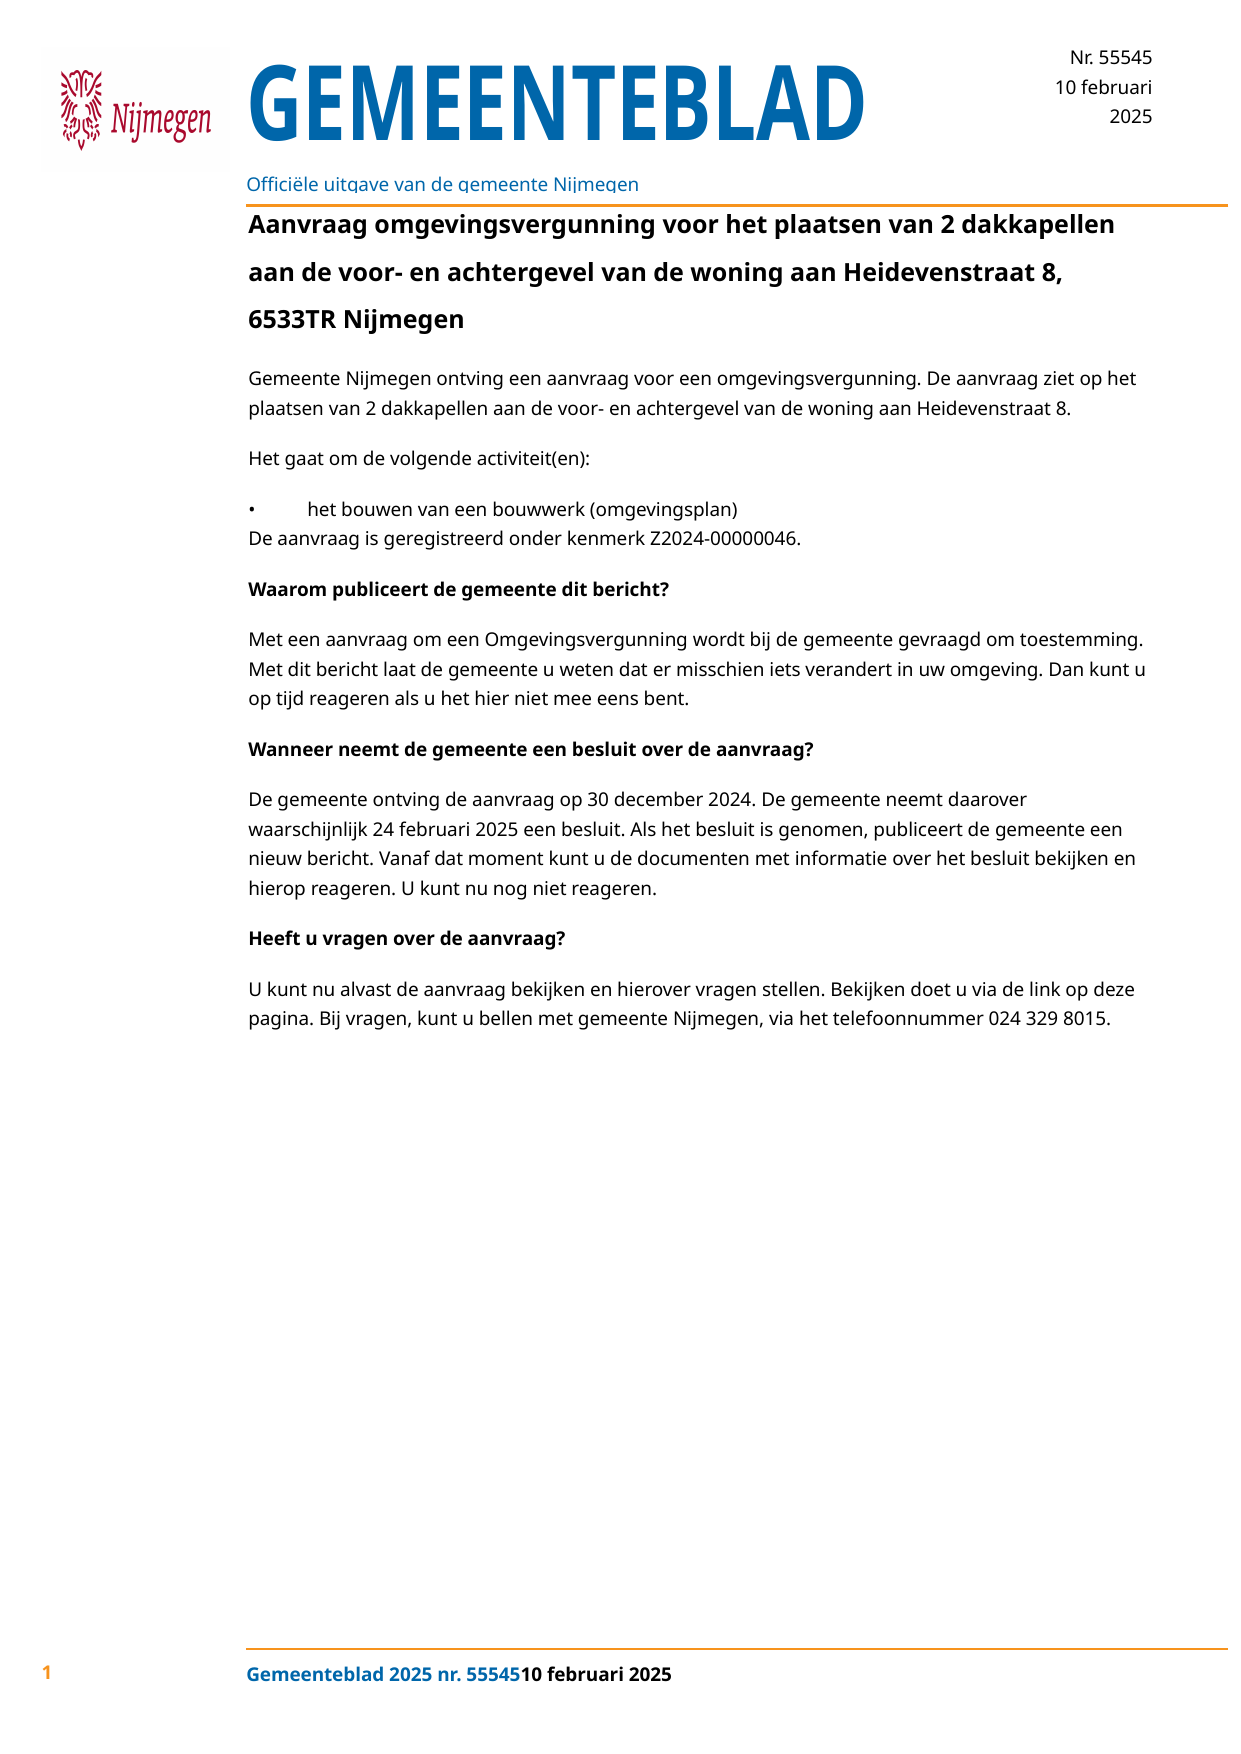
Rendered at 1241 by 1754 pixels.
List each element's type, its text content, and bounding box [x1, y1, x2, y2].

text Gemeente Nijmegen ontving een aanvraag voor een omgevingsvergunning. De aanvraag ziet op het plaatsen van 2 dakkapellen aan de voor- en achtergevel van de woning aan Heidevenstraat 8. [248, 366, 1152, 421]
text Met een aanvraag om een Omgevingsvergunning wordt bij de gemeente gevraagd om toestemming. Met dit bericht laat de gemeente u weten dat er misschien iets verandert in uw omgeving. Dan kunt u op tijd reageren als u het hier niet mee eens bent. [248, 626, 1152, 711]
text Aanvraag omgevingsvergunning voor het plaatsen van 2 dakkapellen aan de voor- en achtergevel van de woning aan Heidevenstraat 8, 6533TR Nijmegen [248, 207, 1152, 336]
text U kunt nu alvast de aanvraag bekijken en hierover vragen stellen. Bekijken doet u via de link op deze pagina. Bij vragen, kunt u bellen met gemeente Nijmegen, via het telefoonnummer 024 329 8015. [248, 976, 1152, 1031]
text Het gaat om de volgende activiteit(en): [248, 446, 1152, 471]
text De gemeente ontving de aanvraag op 30 december 2024. De gemeente neemt daarover waarschijnlijk 24 februari 2025 een besluit. Als het besluit is genomen, publiceert de gemeente een nieuw bericht. Vanaf dat moment kunt u de documenten met informatie over het besluit bekijken en hierop reageren. U kunt nu nog niet reageren. [248, 786, 1152, 901]
text Wanneer neemt de gemeente een besluit over de aanvraag? [248, 736, 1152, 762]
picture [41, 47, 231, 172]
list het bouwen van een bouwwerk (omgevingsplan) [248, 496, 1152, 522]
text De aanvraag is geregistreerd onder kenmerk Z2024-00000046. [248, 526, 1152, 551]
text Waarom publiceert de gemeente dit bericht? [248, 576, 1152, 602]
text Heeft u vragen over de aanvraag? [248, 926, 1152, 951]
